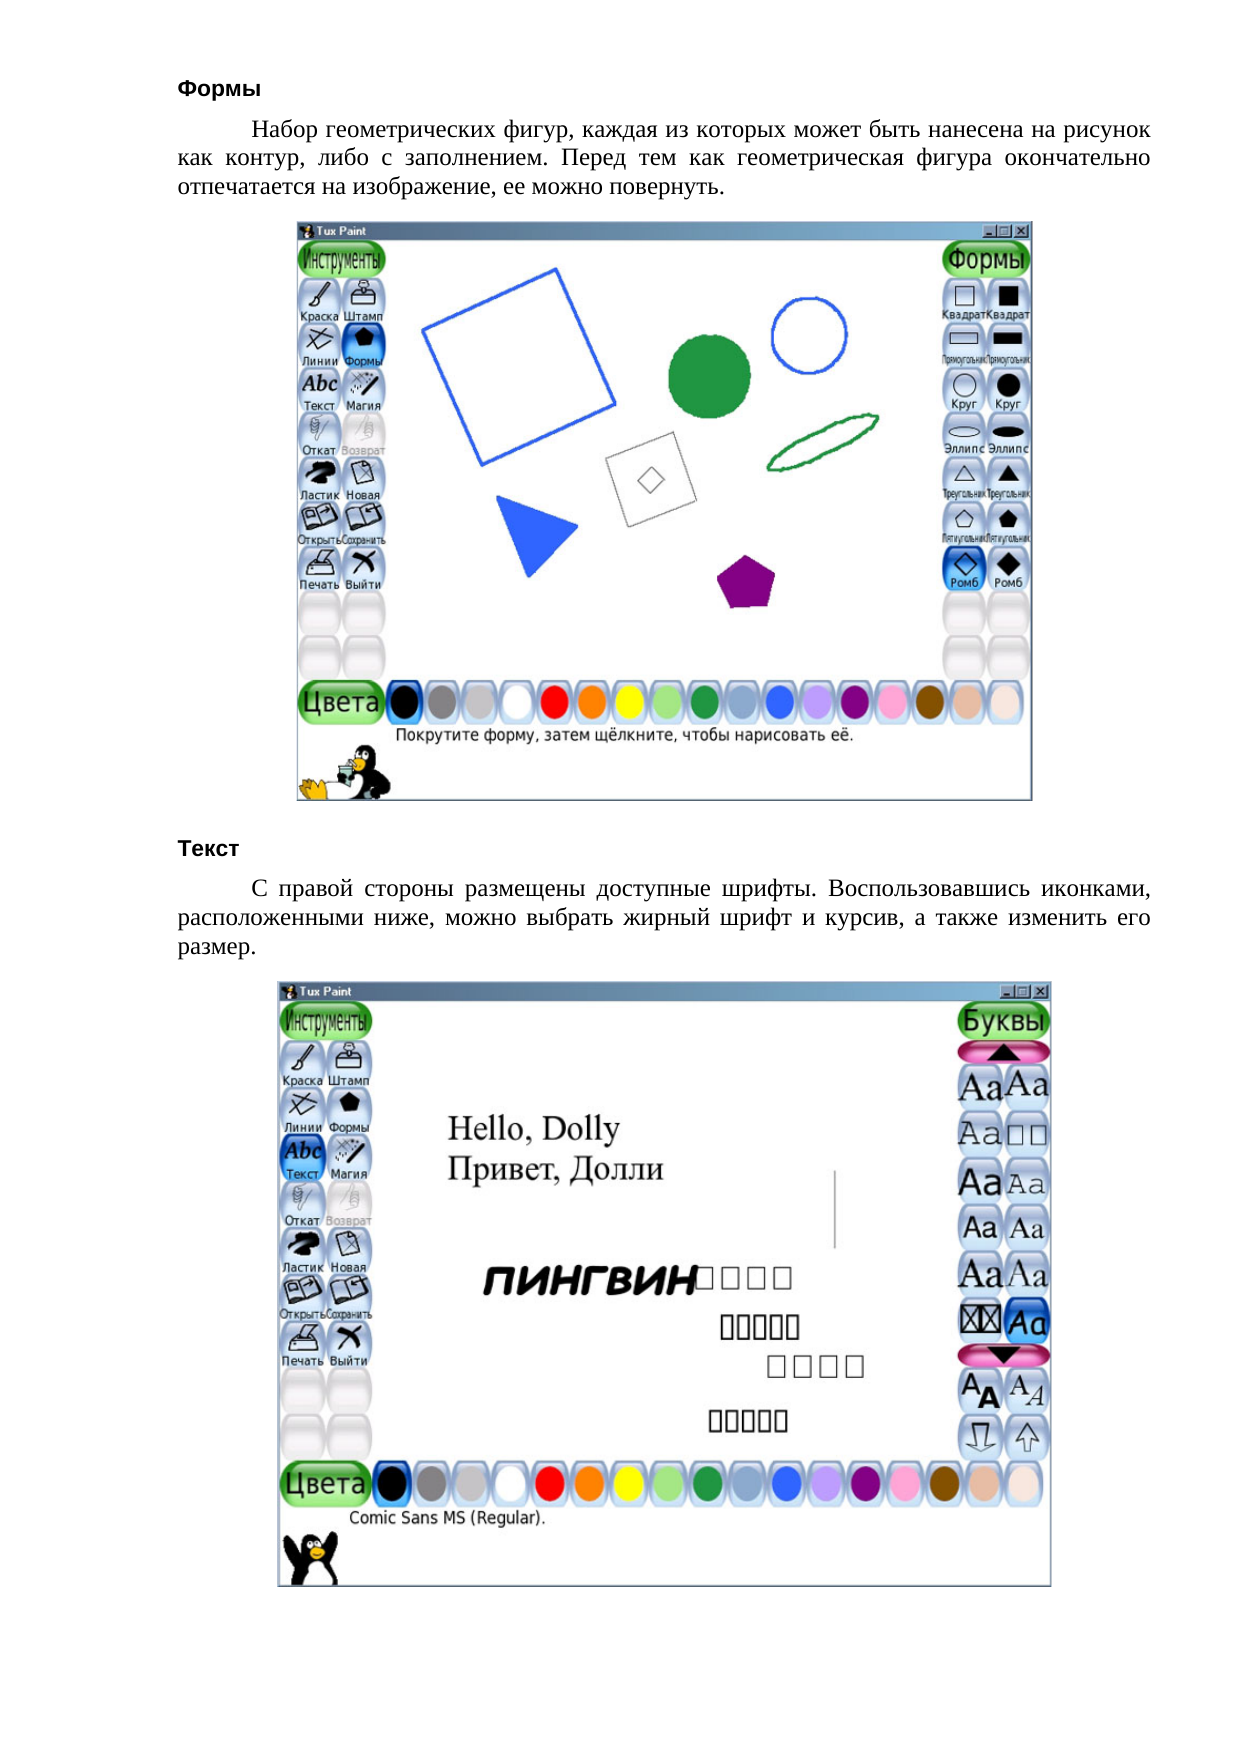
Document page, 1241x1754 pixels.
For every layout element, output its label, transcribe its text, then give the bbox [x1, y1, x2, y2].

picture [296, 221, 1033, 801]
subtitle Текст [177, 834, 1152, 861]
text Набор геометрических фигур, каждая из которых может быть нанесена на рисунок как контур, либо с заполнением. Перед тем как геометрическая фигура окончательно отпечатается на изображение, ее можно повернуть. [177, 114, 1152, 200]
text С правой стороны размещены доступные шрифты. Воспользовавшись иконками, расположенными ниже, можно выбрать жирный шрифт и курсив, а также изменить его размер. [177, 873, 1152, 959]
picture [277, 981, 1052, 1587]
subtitle Формы [177, 75, 1152, 101]
